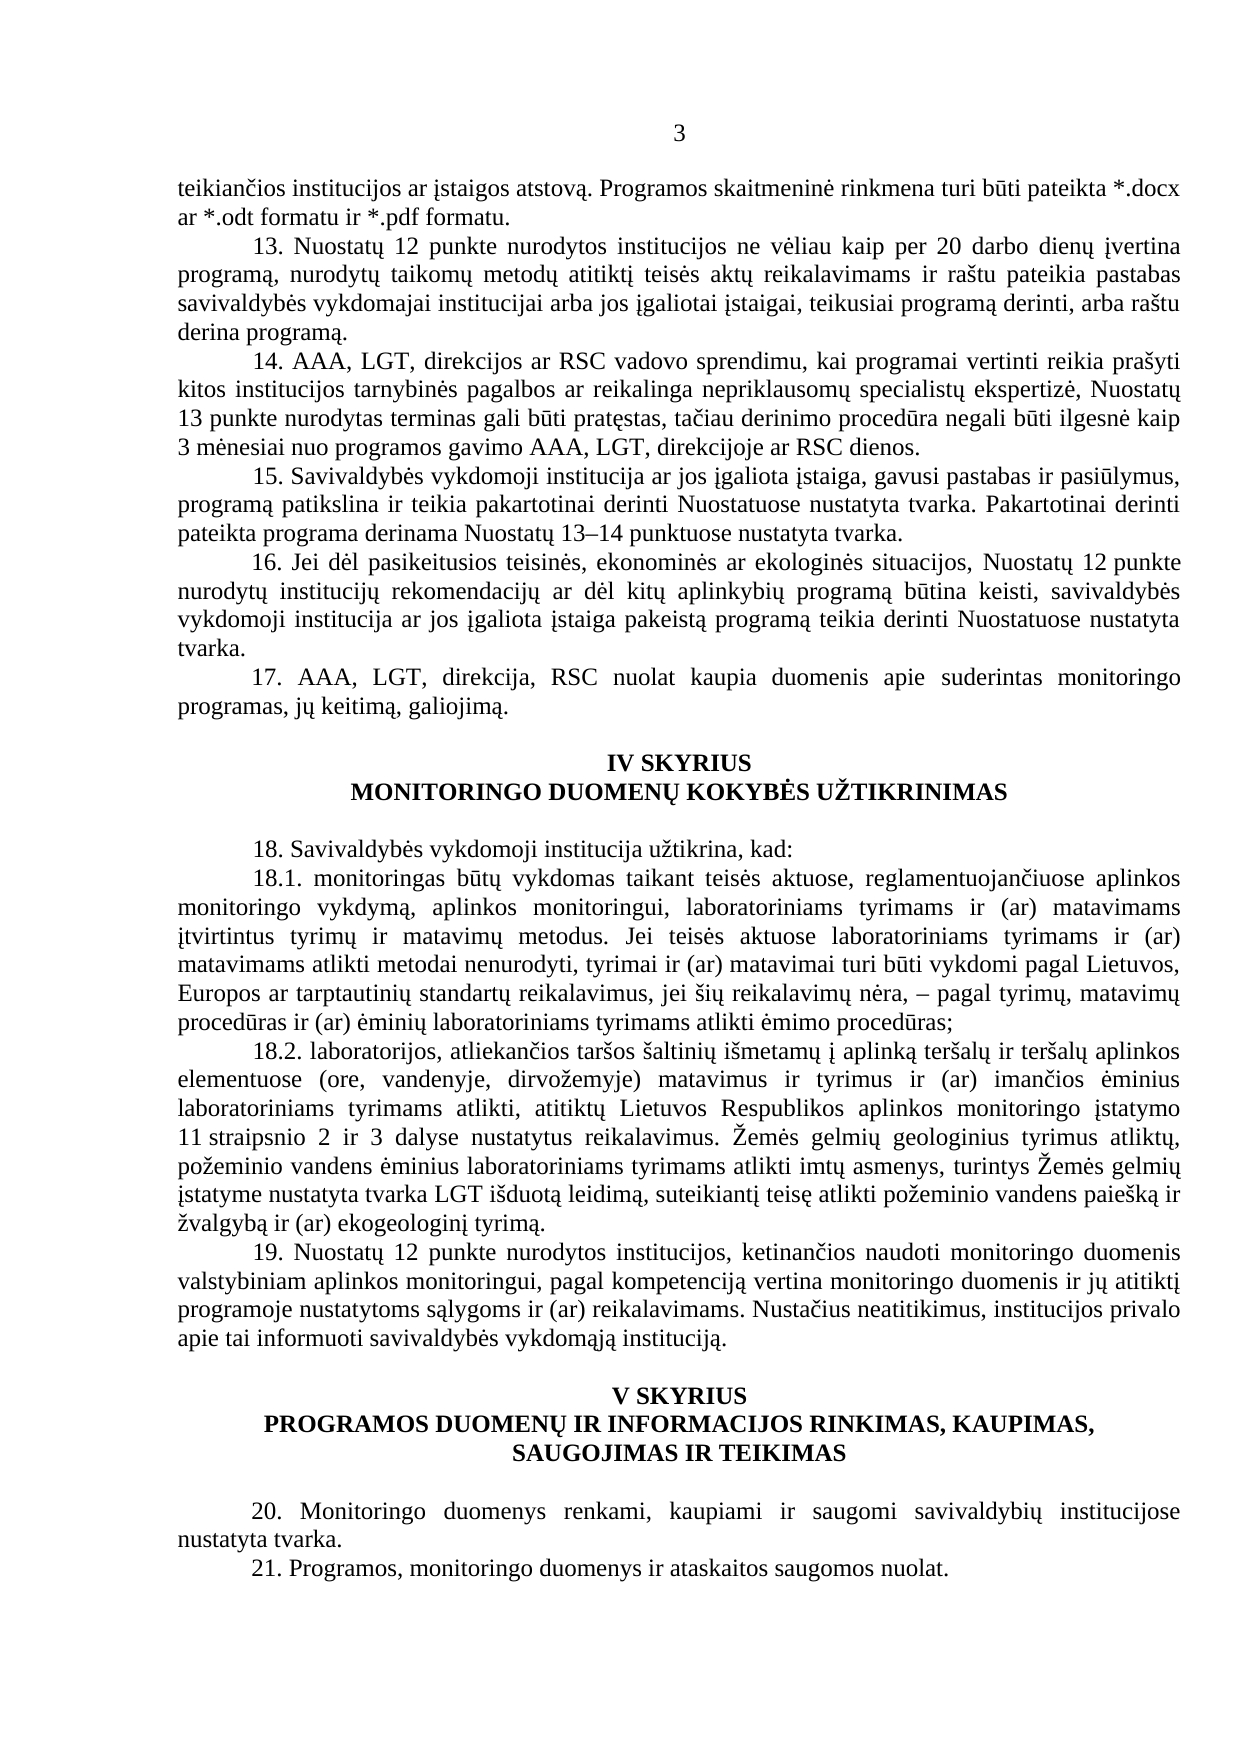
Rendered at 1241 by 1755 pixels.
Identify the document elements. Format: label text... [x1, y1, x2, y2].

text 17. AAA, LGT, direkcija, RSC nuolat kaupia duomenis apie suderintas monitoringo programas, jų keitimą, galiojimą. [177, 662, 1181, 719]
text IV SKYRIUS [177, 748, 1181, 777]
text 21. Programos, monitoringo duomenys ir ataskaitos saugomos nuolat. [177, 1553, 1181, 1582]
text 15. Savivaldybės vykdomoji institucija ar jos įgaliota įstaiga, gavusi pastabas ir pasiūlymus, programą patikslina ir teikia pakartotinai derinti Nuostatuose nustatyta tvarka. Pakartotinai derinti pateikta programa derinama Nuostatų 13–14 punktuose nustatyta tvarka. [177, 461, 1181, 547]
text 18. Savivaldybės vykdomoji institucija užtikrina, kad: [177, 834, 1181, 863]
text 18.1. monitoringas būtų vykdomas taikant teisės aktuose, reglamentuojančiuose aplinkos monitoringo vykdymą, aplinkos monitoringui, laboratoriniams tyrimams ir (ar) matavimams įtvirtintus tyrimų ir matavimų metodus. Jei teisės aktuose laboratoriniams tyrimams ir (ar) matavimams atlikti metodai nenurodyti, tyrimai ir (ar) matavimai turi būti vykdomi pagal Lietuvos, Europos ar tarptautinių standartų reikalavimus, jei šių reikalavimų nėra, – pagal tyrimų, matavimų procedūras ir (ar) ėminių laboratoriniams tyrimams atlikti ėmimo procedūras; [177, 863, 1181, 1036]
text teikiančios institucijos ar įstaigos atstovą. Programos skaitmeninė rinkmena turi būti pateikta *.docx ar *.odt formatu ir *.pdf formatu. [177, 173, 1181, 231]
text MONITORINGO DUOMENŲ KOKYBĖS UŽTIKRINIMAS [177, 777, 1181, 806]
text 13. Nuostatų 12 punkte nurodytos institucijos ne vėliau kaip per 20 darbo dienų įvertina programą, nurodytų taikomų metodų atitiktį teisės aktų reikalavimams ir raštu pateikia pastabas savivaldybės vykdomajai institucijai arba jos įgaliotai įstaigai, teikusiai programą derinti, arba raštu derina programą. [177, 231, 1181, 346]
text 20. Monitoringo duomenys renkami, kaupiami ir saugomi savivaldybių institucijose nustatyta tvarka. [177, 1496, 1181, 1553]
text 18.2. laboratorijos, atliekančios taršos šaltinių išmetamų į aplinką teršalų ir teršalų aplinkos elementuose (ore, vandenyje, dirvožemyje) matavimus ir tyrimus ir (ar) imančios ėminius laboratoriniams tyrimams atlikti, atitiktų Lietuvos Respublikos aplinkos monitoringo įstatymo 11 straipsnio 2 ir 3 dalyse nustatytus reikalavimus. Žemės gelmių geologinius tyrimus atliktų, požeminio vandens ėminius laboratoriniams tyrimams atlikti imtų asmenys, turintys Žemės gelmių įstatyme nustatyta tvarka LGT išduotą leidimą, suteikiantį teisę atlikti požeminio vandens paiešką ir žvalgybą ir (ar) ekogeologinį tyrimą. [177, 1036, 1181, 1237]
text 16. Jei dėl pasikeitusios teisinės, ekonominės ar ekologinės situacijos, Nuostatų 12 punkte nurodytų institucijų rekomendacijų ar dėl kitų aplinkybių programą būtina keisti, savivaldybės vykdomoji institucija ar jos įgaliota įstaiga pakeistą programą teikia derinti Nuostatuose nustatyta tvarka. [177, 547, 1181, 662]
text 19. Nuostatų 12 punkte nurodytos institucijos, ketinančios naudoti monitoringo duomenis valstybiniam aplinkos monitoringui, pagal kompetenciją vertina monitoringo duomenis ir jų atitiktį programoje nustatytoms sąlygoms ir (ar) reikalavimams. Nustačius neatitikimus, institucijos privalo apie tai informuoti savivaldybės vykdomąją instituciją. [177, 1237, 1181, 1352]
text PROGRAMOS DUOMENŲ IR INFORMACIJOS RINKIMAS, KAUPIMAS, SAUGOJIMAS IR TEIKIMAS [177, 1409, 1181, 1467]
text V SKYRIUS [177, 1381, 1181, 1409]
text 14. AAA, LGT, direkcijos ar RSC vadovo sprendimu, kai programai vertinti reikia prašyti kitos institucijos tarnybinės pagalbos ar reikalinga nepriklausomų specialistų ekspertizė, Nuostatų 13 punkte nurodytas terminas gali būti pratęstas, tačiau derinimo procedūra negali būti ilgesnė kaip 3 mėnesiai nuo programos gavimo AAA, LGT, direkcijoje ar RSC dienos. [177, 346, 1181, 461]
